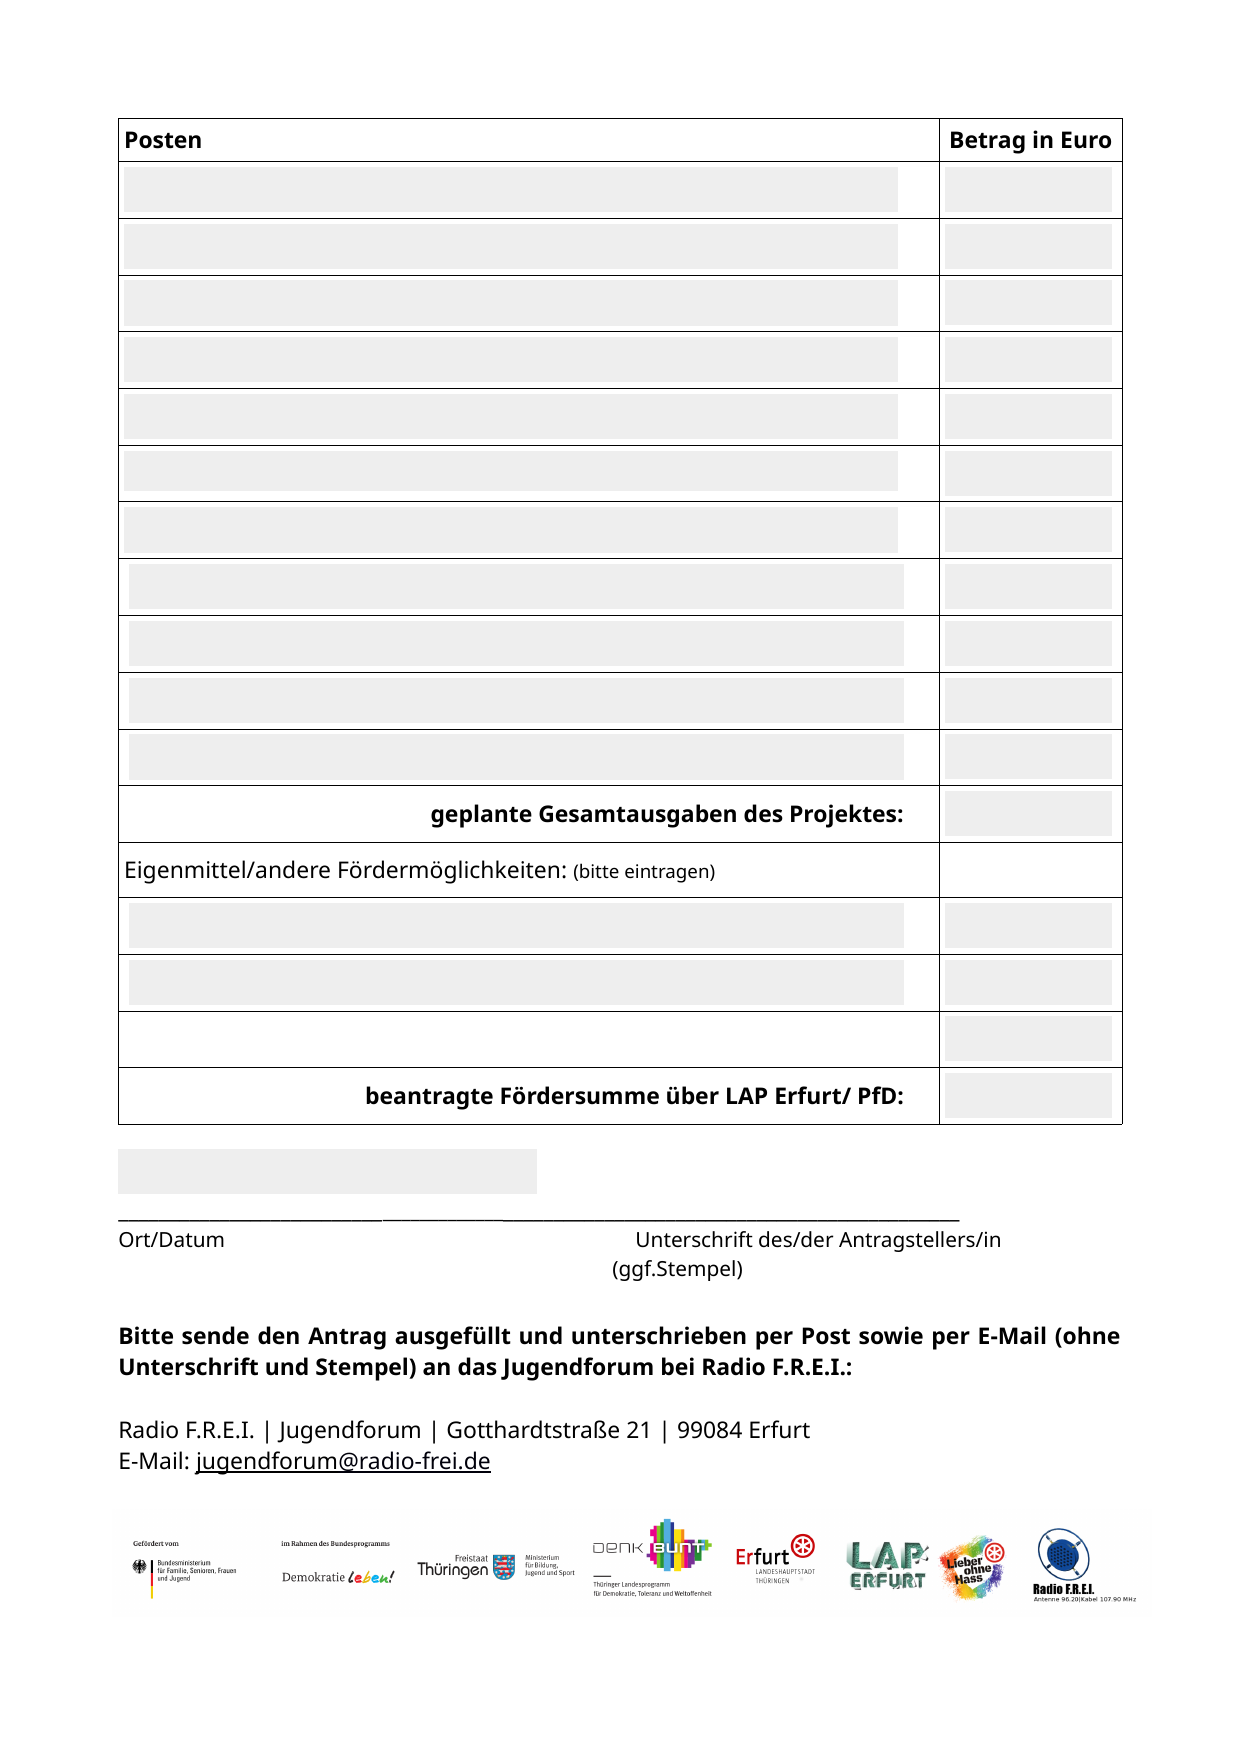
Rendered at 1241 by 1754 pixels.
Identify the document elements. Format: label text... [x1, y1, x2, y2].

table_cell [940, 898, 1122, 954]
table_cell [119, 219, 939, 274]
table_cell [940, 616, 1122, 672]
table_cell [119, 730, 939, 785]
table_cell [940, 955, 1122, 1011]
text Bitte sende den Antrag ausgefüllt und unterschrieben per Post sowie per E-Mail (ohne Unterschrift und Stempel) an das Jugendforum bei Radio F.R.E.I.: [118, 1320, 1122, 1382]
table_cell [119, 1012, 939, 1067]
table_cell [119, 162, 939, 218]
table_cell [940, 1068, 1122, 1124]
table_cell [940, 843, 1122, 897]
table_cell geplante Gesamtausgaben des Projektes: [119, 786, 939, 842]
table_cell [119, 559, 939, 615]
table_cell [119, 276, 939, 331]
table_cell [940, 332, 1122, 388]
table_cell [940, 502, 1122, 558]
table_cell [940, 730, 1122, 785]
table_cell Eigenmittel/andere Fördermöglichkeiten: (bitte eintragen) [119, 843, 939, 897]
table_cell [119, 898, 939, 954]
table_cell [119, 332, 939, 388]
table_cell [119, 389, 939, 445]
table_cell beantragte Fördersumme über LAP Erfurt/ PfD: [119, 1068, 939, 1124]
table_cell [119, 955, 939, 1011]
table_cell [940, 559, 1122, 615]
table_cell [119, 446, 939, 501]
text ____________________________________________________________________________________ [118, 1149, 1122, 1225]
table_header Betrag in Euro [940, 119, 1122, 161]
table_cell [940, 446, 1122, 501]
table_cell [940, 276, 1122, 331]
table_cell [119, 502, 939, 558]
picture [111, 1509, 1152, 1617]
table_cell [940, 389, 1122, 445]
table_cell [940, 162, 1122, 218]
text Radio F.R.E.I. | Jugendforum | Gotthardtstraße 21 | 99084 Erfurt E-Mail: jugendforum@radio-frei.de [118, 1413, 1122, 1476]
table_cell [940, 1012, 1122, 1067]
table_cell [940, 219, 1122, 274]
table_header Posten [119, 119, 939, 161]
text Ort/Datum Unterschrift des/der Antragstellers/in (ggf.Stempel) [118, 1225, 1122, 1282]
table_cell [119, 673, 939, 728]
table_cell [940, 786, 1122, 842]
table_cell [119, 616, 939, 672]
table_cell [940, 673, 1122, 728]
